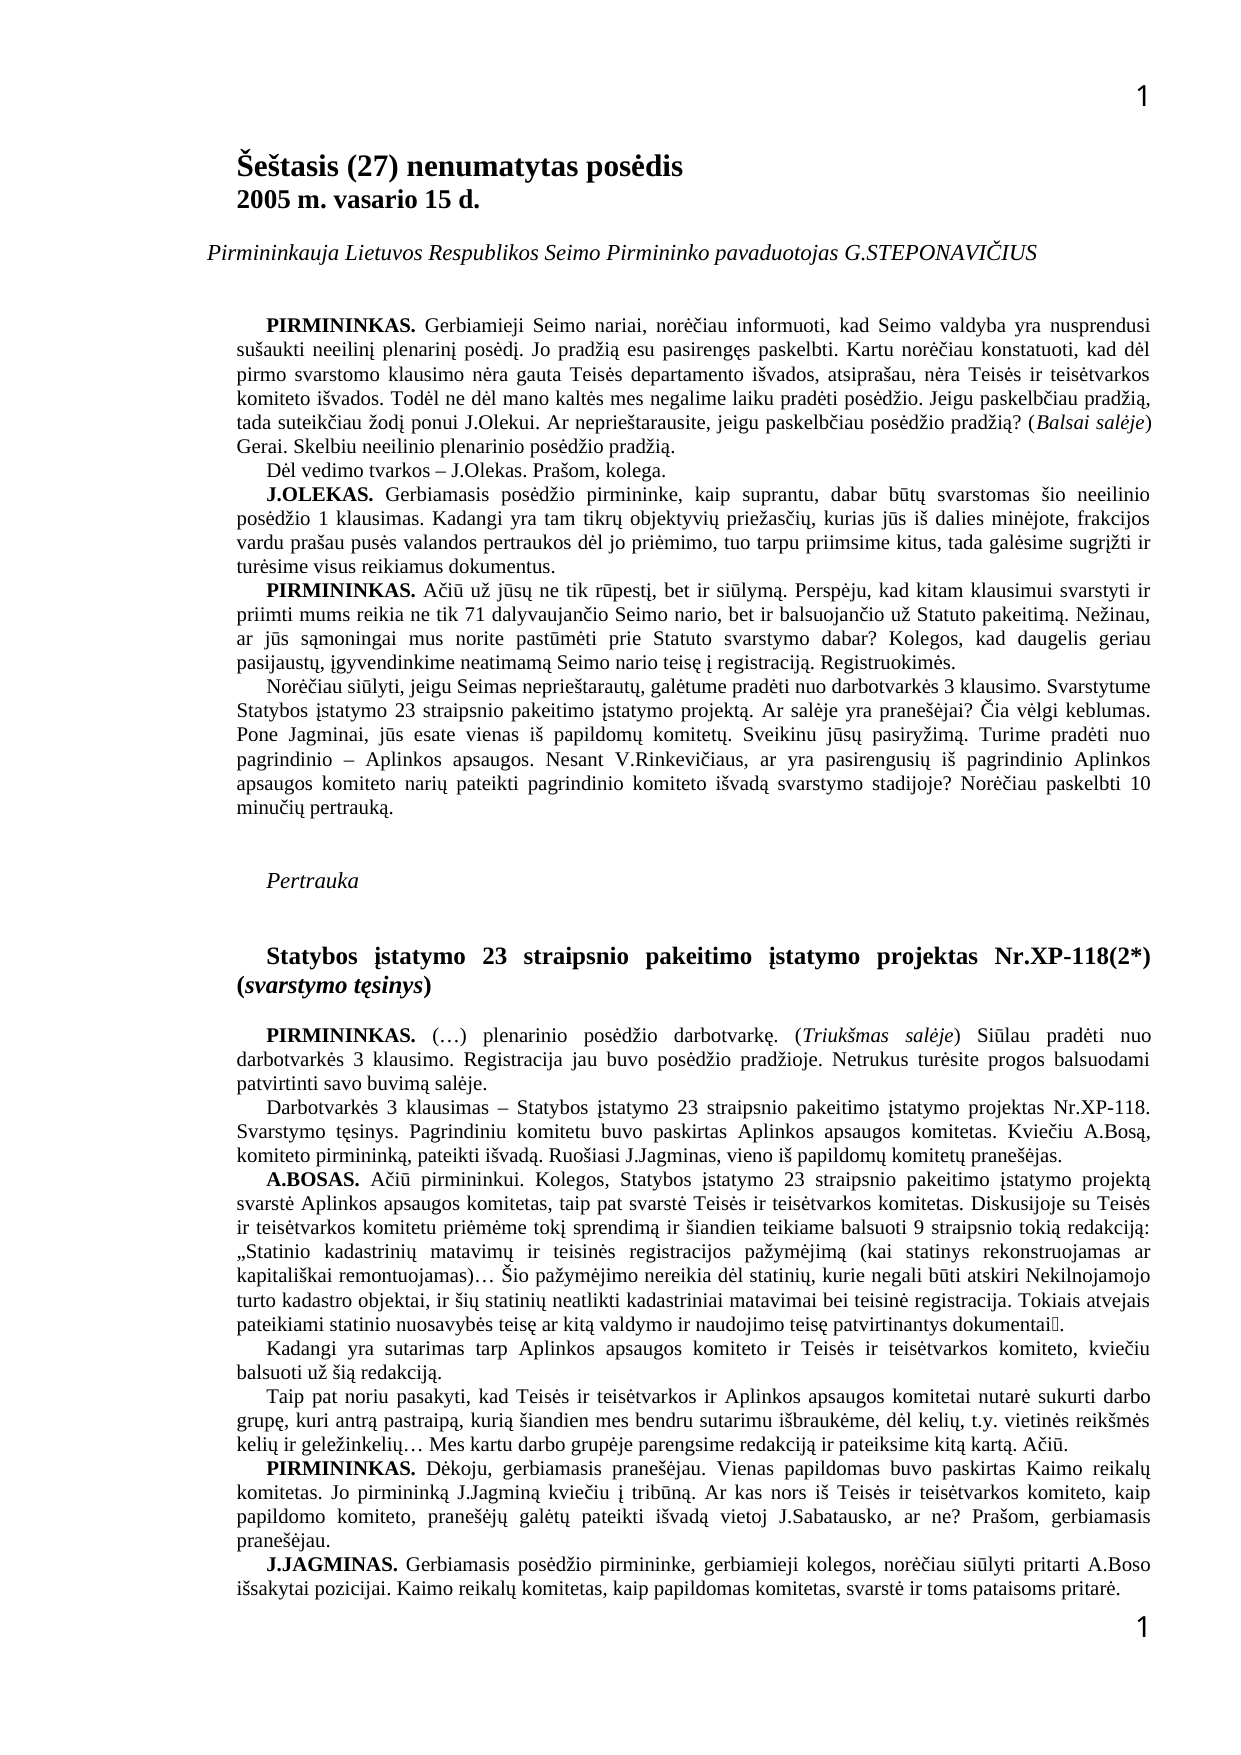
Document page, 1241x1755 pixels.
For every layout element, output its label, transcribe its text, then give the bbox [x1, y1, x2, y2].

text Taip pat noriu pasakyti, kad Teisės ir teisėtvarkos ir Aplinkos apsaugos komitetai nutarė sukurti darbo grupę, kuri antrą pastraipą, kurią šiandien mes bendru sutarimu išbraukėme, dėl kelių, t.y. vietinės reikšmės kelių ir geležinkelių… Mes kartu darbo grupėje parengsime redakciją ir pateiksime kitą kartą. Ačiū. [236, 1384, 1152, 1456]
text Pirmininkauja Lietuvos Respublikos Seimo Pirmininko pavaduotojas G.STEPONAVIČIUS [207, 239, 1152, 265]
text A.BOSAS. Ačiū pirmininkui. Kolegos, Statybos įstatymo 23 straipsnio pakeitimo įstatymo projektą svarstė Aplinkos apsaugos komitetas, taip pat svarstė Teisės ir teisėtvarkos komitetas. Diskusijoje su Teisės ir teisėtvarkos komitetu priėmėme tokį sprendimą ir šiandien teikiame balsuoti 9 straipsnio tokią redakciją: „Statinio kadastrinių matavimų ir teisinės registracijos pažymėjimą (kai statinys rekonstruojamas ar kapitališkai remontuojamas)… Šio pažymėjimo nereikia dėl statinių, kurie negali būti atskiri Nekilnojamojo turto kadastro objektai, ir šių statinių neatlikti kadastriniai matavimai bei teisinė registracija. Tokiais atvejais pateikiami statinio nuosavybės teisę ar kitą valdymo ir naudojimo teisę patvirtinantys dokumentai. [236, 1167, 1152, 1336]
text PIRMININKAS. Ačiū už jūsų ne tik rūpestį, bet ir siūlymą. Perspėju, kad kitam klausimui svarstyti ir priimti mums reikia ne tik 71 dalyvaujančio Seimo nario, bet ir balsuojančio už Statuto pakeitimą. Nežinau, ar jūs sąmoningai mus norite pastūmėti prie Statuto svarstymo dabar? Kolegos, kad daugelis geriau pasijaustų, įgyvendinkime neatimamą Seimo nario teisę į registraciją. Registruokimės. [236, 578, 1152, 674]
text Darbotvarkės 3 klausimas – Statybos įstatymo 23 straipsnio pakeitimo įstatymo projektas Nr.XP-118. Svarstymo tęsinys. Pagrindiniu komitetu buvo paskirtas Aplinkos apsaugos komitetas. Kviečiu A.Bosą, komiteto pirmininką, pateikti išvadą. Ruošiasi J.Jagminas, vieno iš papildomų komitetų pranešėjas. [236, 1095, 1152, 1167]
text Dėl vedimo tvarkos – J.Olekas. Prašom, kolega. [236, 458, 1152, 482]
text PIRMININKAS. Dėkoju, gerbiamasis pranešėjau. Vienas papildomas buvo paskirtas Kaimo reikalų komitetas. Jo pirmininką J.Jagminą kviečiu į tribūną. Ar kas nors iš Teisės ir teisėtvarkos komiteto, kaip papildomo komiteto, pranešėjų galėtų pateikti išvadą vietoj J.Sabatausko, ar ne? Prašom, gerbiamasis pranešėjau. [236, 1456, 1152, 1552]
text Pertrauka [236, 867, 1152, 893]
text Statybos įstatymo 23 straipsnio pakeitimo įstatymo projektas Nr.XP-118(2*) (svarstymo tęsinys) [236, 941, 1152, 999]
text Šeštasis (27) nenumatytas posėdis 2005 m. vasario 15 d. [236, 148, 1152, 215]
text Kadangi yra sutarimas tarp Aplinkos apsaugos komiteto ir Teisės ir teisėtvarkos komiteto, kviečiu balsuoti už šią redakciją. [236, 1336, 1152, 1384]
text J.JAGMINAS. Gerbiamasis posėdžio pirmininke, gerbiamieji kolegos, norėčiau siūlyti pritarti A.Boso išsakytai pozicijai. Kaimo reikalų komitetas, kaip papildomas komitetas, svarstė ir toms pataisoms pritarė. [236, 1552, 1152, 1600]
text PIRMININKAS. (…) plenarinio posėdžio darbotvarkę. (Triukšmas salėje) Siūlau pradėti nuo darbotvarkės 3 klausimo. Registracija jau buvo posėdžio pradžioje. Netrukus turėsite progos balsuodami patvirtinti savo buvimą salėje. [236, 1023, 1152, 1095]
text J.OLEKAS. Gerbiamasis posėdžio pirmininke, kaip suprantu, dabar būtų svarstomas šio neeilinio posėdžio 1 klausimas. Kadangi yra tam tikrų objektyvių priežasčių, kurias jūs iš dalies minėjote, frakcijos vardu prašau pusės valandos pertraukos dėl jo priėmimo, tuo tarpu priimsime kitus, tada galėsime sugrįžti ir turėsime visus reikiamus dokumentus. [236, 482, 1152, 578]
text Norėčiau siūlyti, jeigu Seimas neprieštarautų, galėtume pradėti nuo darbotvarkės 3 klausimo. Svarstytume Statybos įstatymo 23 straipsnio pakeitimo įstatymo projektą. Ar salėje yra pranešėjai? Čia vėlgi keblumas. Pone Jagminai, jūs esate vienas iš papildomų komitetų. Sveikinu jūsų pasiryžimą. Turime pradėti nuo pagrindinio – Aplinkos apsaugos. Nesant V.Rinkevičiaus, ar yra pasirengusių iš pagrindinio Aplinkos apsaugos komiteto narių pateikti pagrindinio komiteto išvadą svarstymo stadijoje? Norėčiau paskelbti 10 minučių pertrauką. [236, 674, 1152, 819]
text PIRMININKAS. Gerbiamieji Seimo nariai, norėčiau informuoti, kad Seimo valdyba yra nusprendusi sušaukti neeilinį plenarinį posėdį. Jo pradžią esu pasirengęs paskelbti. Kartu norėčiau konstatuoti, kad dėl pirmo svarstomo klausimo nėra gauta Teisės departamento išvados, atsiprašau, nėra Teisės ir teisėtvarkos komiteto išvados. Todėl ne dėl mano kaltės mes negalime laiku pradėti posėdžio. Jeigu paskelbčiau pradžią, tada suteikčiau žodį ponui J.Olekui. Ar neprieštarausite, jeigu paskelbčiau posėdžio pradžią? (Balsai salėje) Gerai. Skelbiu neeilinio plenarinio posėdžio pradžią. [236, 313, 1152, 458]
